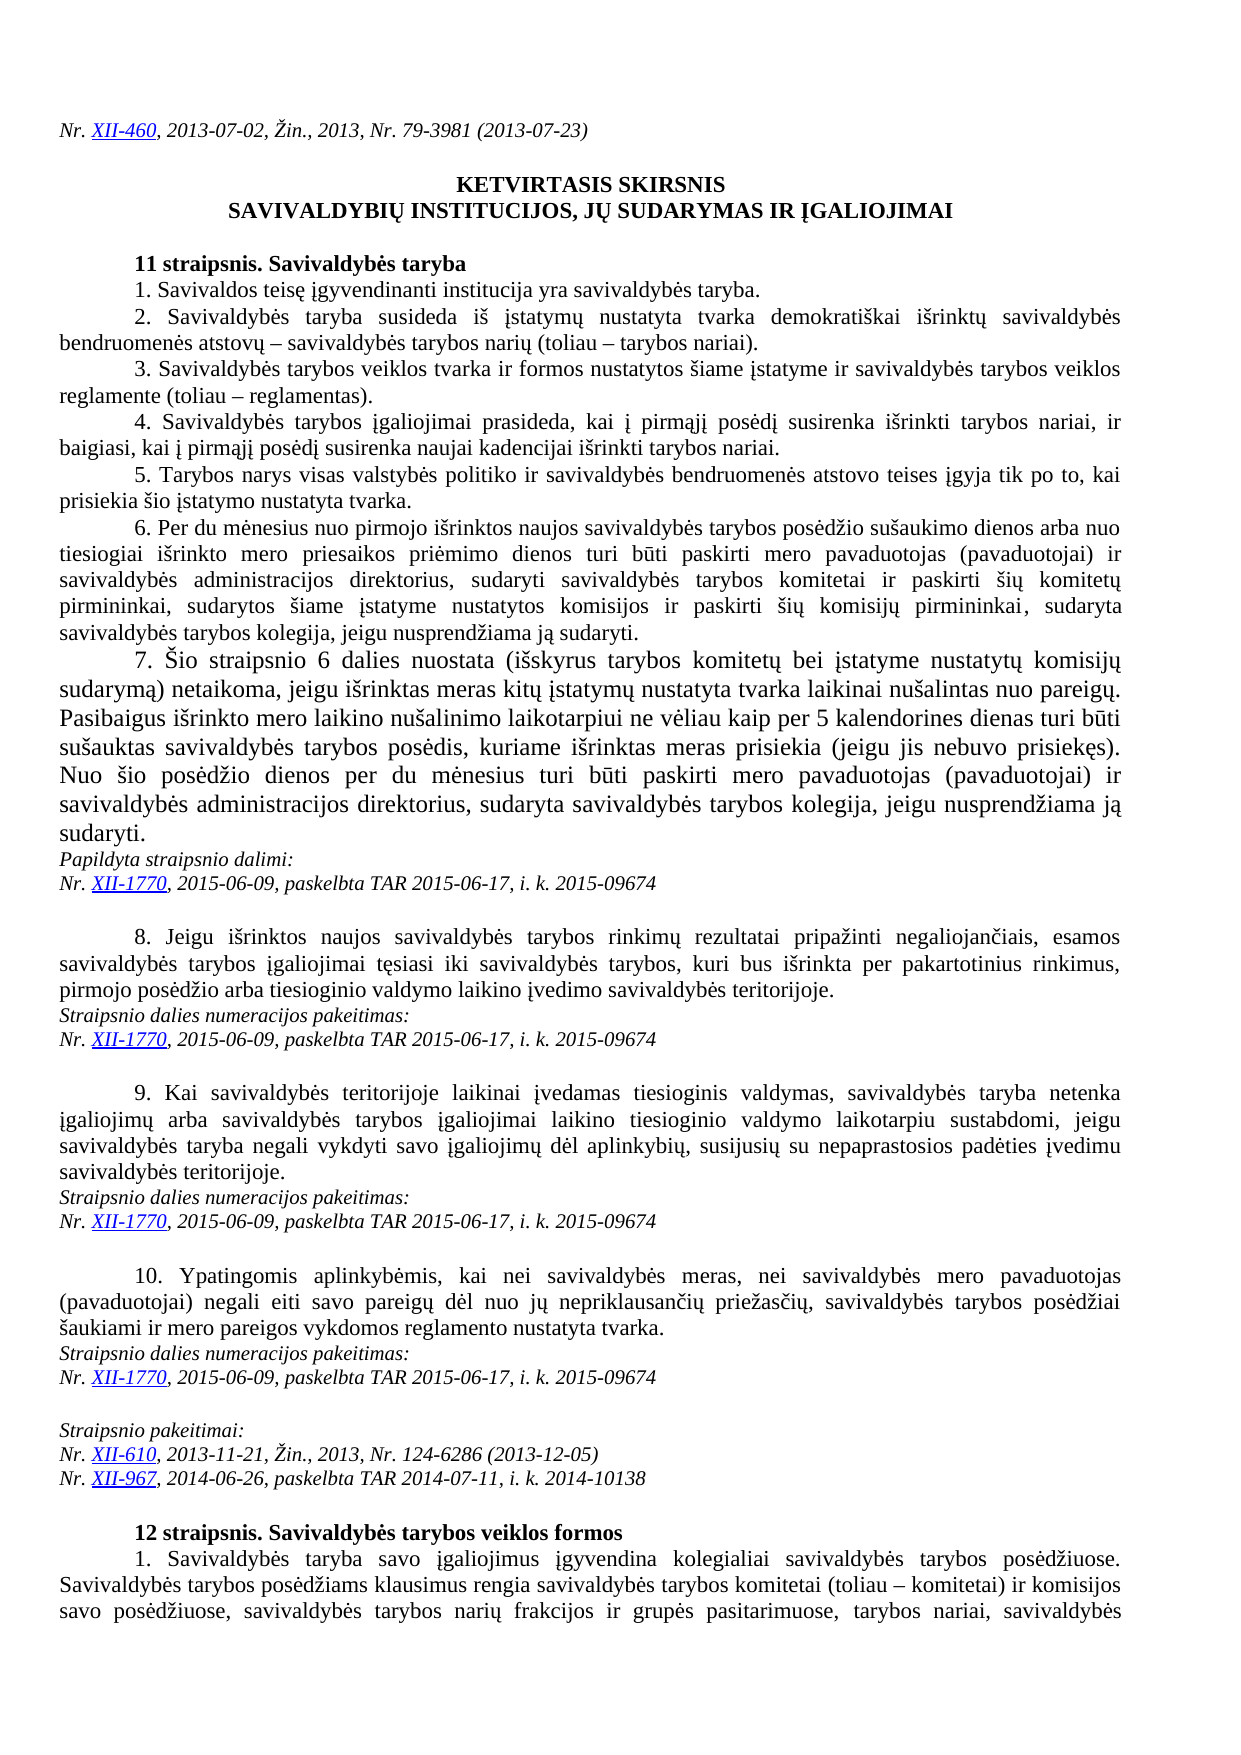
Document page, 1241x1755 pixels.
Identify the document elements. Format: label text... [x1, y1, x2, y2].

text 6. Per du mėnesius nuo pirmojo išrinktos naujos savivaldybės tarybos posėdžio sušaukimo dienos arba nuo tiesiogiai išrinkto mero priesaikos priėmimo dienos turi būti paskirti mero pavaduotojas (pavaduotojai) ir savivaldybės administracijos direktorius, sudaryti savivaldybės tarybos komitetai ir paskirti šių komitetų pirmininkai, sudarytos šiame įstatyme nustatytos komisijos ir paskirti šių komisijų pirmininkai, sudaryta savivaldybės tarybos kolegija, jeigu nusprendžiama ją sudaryti. [59, 513, 1122, 645]
text Straipsnio dalies numeracijos pakeitimas: [59, 1185, 1122, 1209]
text 10. Ypatingomis aplinkybėmis, kai nei savivaldybės meras, nei savivaldybės mero pavaduotojas (pavaduotojai) negali eiti savo pareigų dėl nuo jų nepriklausančių priežasčių, savivaldybės tarybos posėdžiai šaukiami ir mero pareigos vykdomos reglamento nustatyta tvarka. [59, 1262, 1122, 1341]
text SAVIVALDYBIŲ INSTITUCIJOS, JŲ SUDARYMAS IR ĮGALIOJIMAI [59, 197, 1122, 224]
text Nr. XII-610, 2013-11-21, Žin., 2013, Nr. 124-6286 (2013-12-05) [59, 1442, 1122, 1466]
text 11 straipsnis. Savivaldybės taryba [59, 250, 1122, 276]
text 1. Savivaldos teisę įgyvendinanti institucija yra savivaldybės taryba. [59, 276, 1122, 303]
text Nr. XII-1770, 2015-06-09, paskelbta TAR 2015-06-17, i. k. 2015-09674 [59, 1027, 1122, 1051]
text 3. Savivaldybės tarybos veiklos tvarka ir formos nustatytos šiame įstatyme ir savivaldybės tarybos veiklos reglamente (toliau – reglamentas). [59, 355, 1122, 408]
text Nr. XII-1770, 2015-06-09, paskelbta TAR 2015-06-17, i. k. 2015-09674 [59, 1365, 1122, 1389]
text Nr. XII-1770, 2015-06-09, paskelbta TAR 2015-06-17, i. k. 2015-09674 [59, 1209, 1122, 1233]
text Nr. XII-460, 2013-07-02, Žin., 2013, Nr. 79-3981 (2013-07-23) [59, 118, 1122, 142]
text Papildyta straipsnio dalimi: [59, 847, 1122, 871]
text KETVIRTASIS SKIRSNIS [59, 171, 1122, 197]
text Straipsnio dalies numeracijos pakeitimas: [59, 1341, 1122, 1365]
text 4. Savivaldybės tarybos įgaliojimai prasideda, kai į pirmąjį posėdį susirenka išrinkti tarybos nariai, ir baigiasi, kai į pirmąjį posėdį susirenka naujai kadencijai išrinkti tarybos nariai. [59, 408, 1122, 461]
text 2. Savivaldybės taryba susideda iš įstatymų nustatyta tvarka demokratiškai išrinktų savivaldybės bendruomenės atstovų – savivaldybės tarybos narių (toliau – tarybos nariai). [59, 303, 1122, 355]
text 5. Tarybos narys visas valstybės politiko ir savivaldybės bendruomenės atstovo teises įgyja tik po to, kai prisiekia šio įstatymo nustatyta tvarka. [59, 461, 1122, 513]
text Nr. XII-1770, 2015-06-09, paskelbta TAR 2015-06-17, i. k. 2015-09674 [59, 871, 1122, 895]
text 7. Šio straipsnio 6 dalies nuostata (išskyrus tarybos komitetų bei įstatyme nustatytų komisijų sudarymą) netaikoma, jeigu išrinktas meras kitų įstatymų nustatyta tvarka laikinai nušalintas nuo pareigų. Pasibaigus išrinkto mero laikino nušalinimo laikotarpiui ne vėliau kaip per 5 kalendorines dienas turi būti sušauktas savivaldybės tarybos posėdis, kuriame išrinktas meras prisiekia (jeigu jis nebuvo prisiekęs). Nuo šio posėdžio dienos per du mėnesius turi būti paskirti mero pavaduotojas (pavaduotojai) ir savivaldybės administracijos direktorius, sudaryta savivaldybės tarybos kolegija, jeigu nusprendžiama ją sudaryti. [59, 645, 1122, 847]
text Straipsnio pakeitimai: [59, 1418, 1122, 1442]
text 9. Kai savivaldybės teritorijoje laikinai įvedamas tiesioginis valdymas, savivaldybės taryba netenka įgaliojimų arba savivaldybės tarybos įgaliojimai laikino tiesioginio valdymo laikotarpiu sustabdomi, jeigu savivaldybės taryba negali vykdyti savo įgaliojimų dėl aplinkybių, susijusių su nepaprastosios padėties įvedimu savivaldybės teritorijoje. [59, 1079, 1122, 1185]
text Straipsnio dalies numeracijos pakeitimas: [59, 1002, 1122, 1027]
text 8. Jeigu išrinktos naujos savivaldybės tarybos rinkimų rezultatai pripažinti negaliojančiais, esamos savivaldybės tarybos įgaliojimai tęsiasi iki savivaldybės tarybos, kuri bus išrinkta per pakartotinius rinkimus, pirmojo posėdžio arba tiesioginio valdymo laikino įvedimo savivaldybės teritorijoje. [59, 923, 1122, 1002]
text Nr. XII-967, 2014-06-26, paskelbta TAR 2014-07-11, i. k. 2014-10138 [59, 1466, 1122, 1490]
text 1. Savivaldybės taryba savo įgaliojimus įgyvendina kolegialiai savivaldybės tarybos posėdžiuose. Savivaldybės tarybos posėdžiams klausimus rengia savivaldybės tarybos komitetai (toliau – komitetai) ir komisijos savo posėdžiuose, savivaldybės tarybos narių frakcijos ir grupės pasitarimuose, tarybos nariai, savivaldybės [59, 1545, 1122, 1624]
text 12 straipsnis. Savivaldybės tarybos veiklos formos [59, 1518, 1122, 1545]
